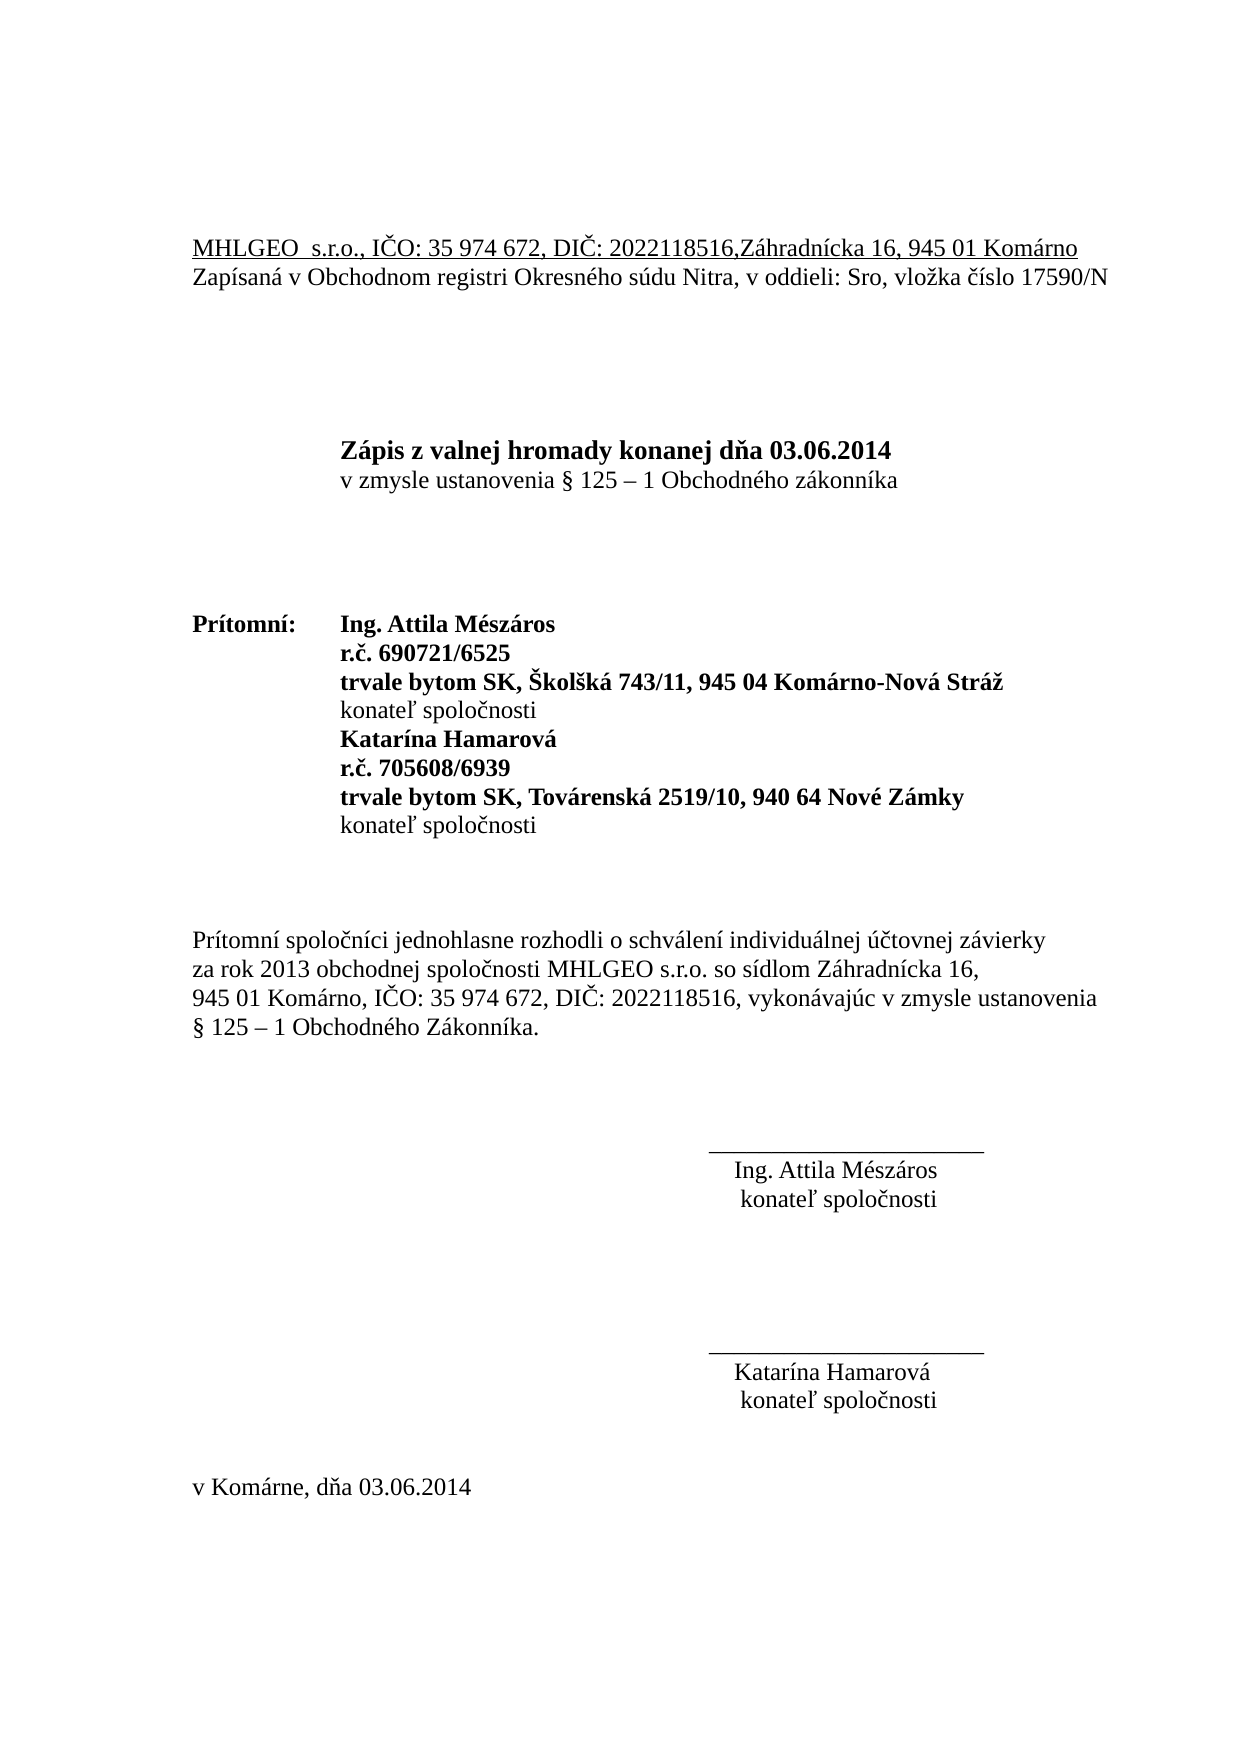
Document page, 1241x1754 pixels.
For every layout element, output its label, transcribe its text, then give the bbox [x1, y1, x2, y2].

text konateľ spoločnosti [118, 1184, 1122, 1213]
text Zapísaná v Obchodnom registri Okresného súdu Nitra, v oddieli: Sro, vložka číslo 17590/N [118, 262, 1122, 291]
text Katarína Hamarová [118, 1357, 1122, 1386]
text trvale bytom SK, Školšká 743/11, 945 04 Komárno-Nová Stráž [118, 667, 1122, 696]
text Prítomní: Ing. Attila Mészáros [118, 609, 1122, 638]
text trvale bytom SK, Továrenská 2519/10, 940 64 Nové Zámky [118, 782, 1122, 811]
text r.č. 705608/6939 [118, 753, 1122, 782]
text ______________________ [118, 1328, 1122, 1357]
text Ing. Attila Mészáros [118, 1156, 1122, 1184]
text r.č. 690721/6525 [118, 638, 1122, 667]
text Zápis z valnej hromady konanej dňa 03.06.2014 [118, 434, 1122, 466]
text v Komárne, dňa 03.06.2014 [118, 1472, 1122, 1501]
text konateľ spoločnosti [118, 811, 1122, 839]
text konateľ spoločnosti [118, 1386, 1122, 1414]
text MHLGEO s.r.o., IČO: 35 974 672, DIČ: 2022118516,Záhradnícka 16, 945 01 Komárno [118, 233, 1122, 262]
text v zmysle ustanovenia § 125 – 1 Obchodného zákonníka [118, 466, 1122, 494]
text konateľ spoločnosti [118, 696, 1122, 724]
text Prítomní spoločníci jednohlasne rozhodli o schválení individuálnej účtovnej závierky [118, 926, 1122, 954]
text 945 01 Komárno, IČO: 35 974 672, DIČ: 2022118516, vykonávajúc v zmysle ustanovenia § 125 – 1 Obchodného Zákonníka. [118, 983, 1122, 1041]
text za rok 2013 obchodnej spoločnosti MHLGEO s.r.o. so sídlom Záhradnícka 16, [118, 954, 1122, 983]
text ______________________ [118, 1127, 1122, 1156]
text Katarína Hamarová [118, 724, 1122, 753]
